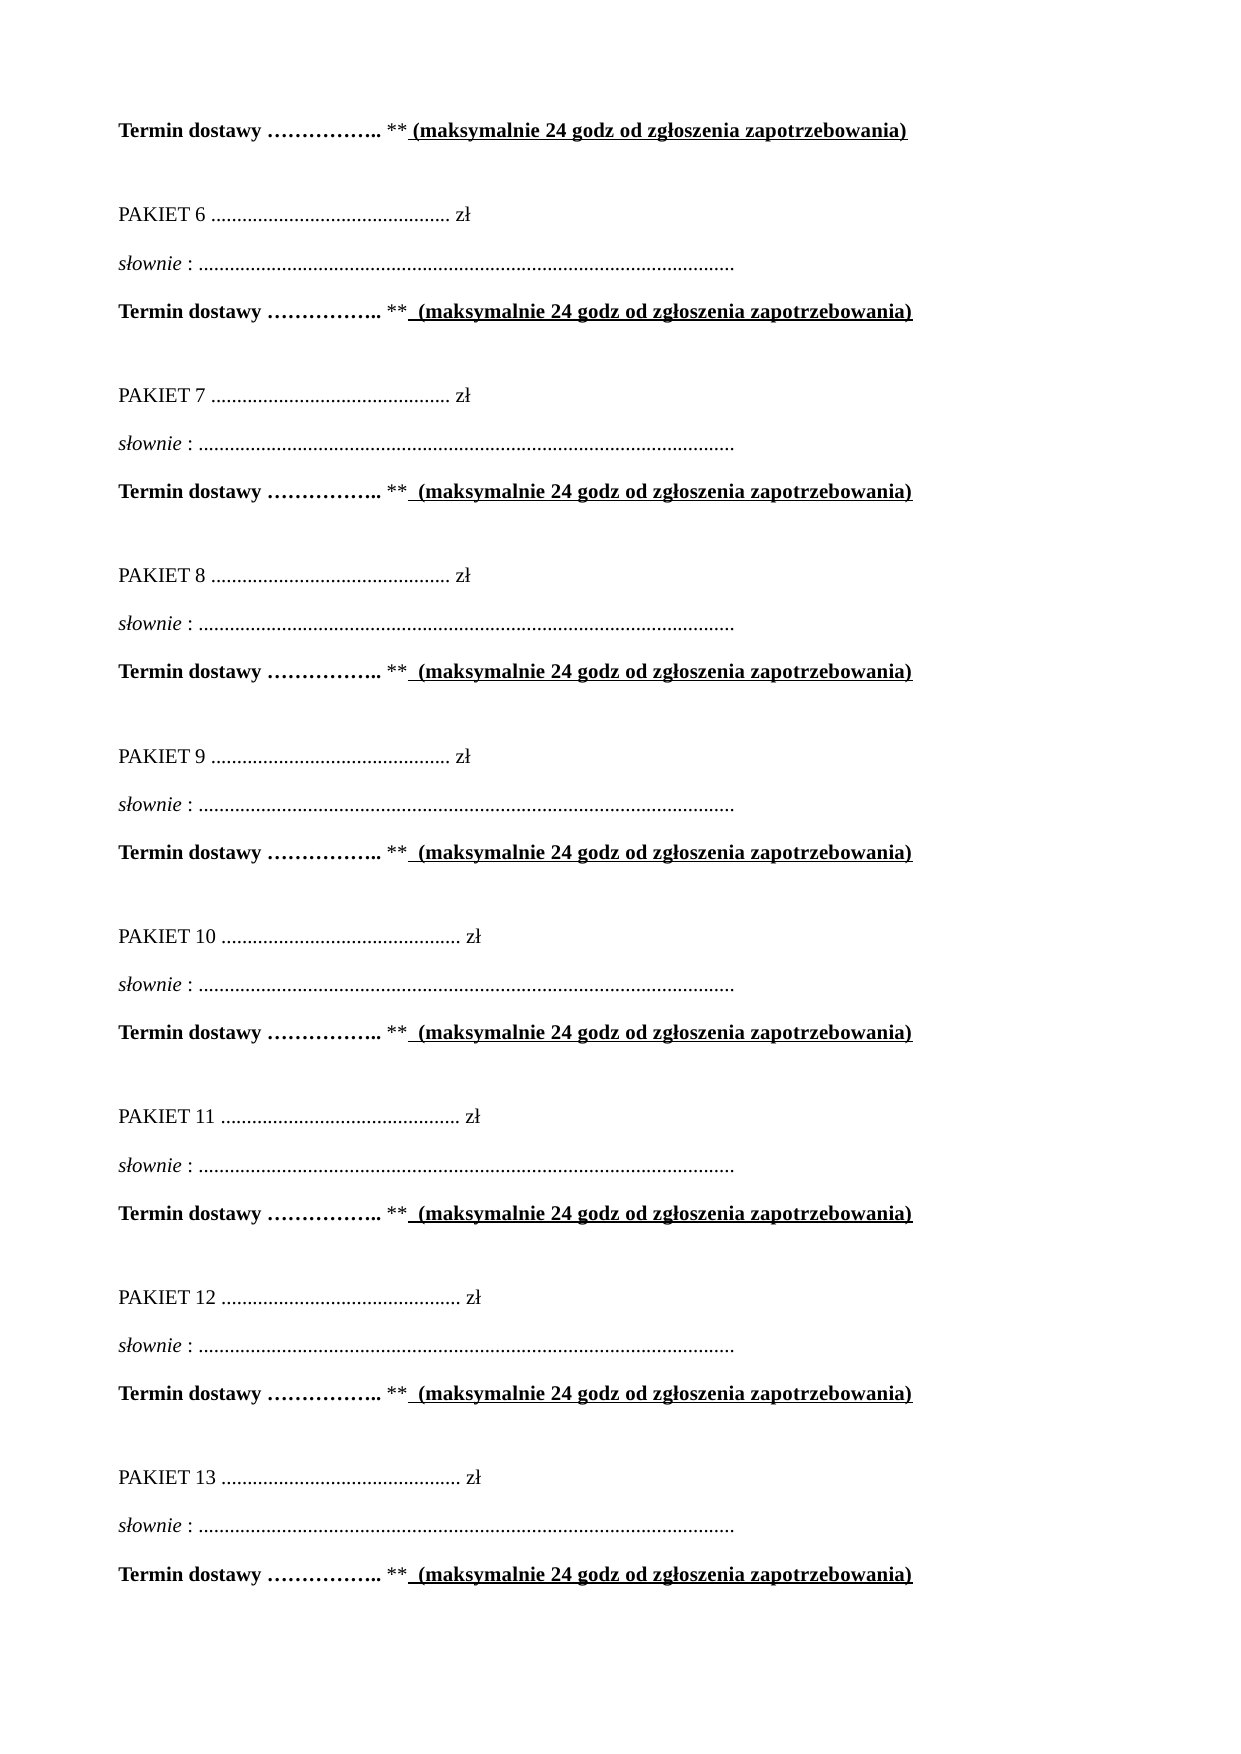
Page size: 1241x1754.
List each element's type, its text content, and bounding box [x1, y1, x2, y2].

text słownie : ....................................................................................................... [118, 1513, 1122, 1537]
text PAKIET 13 .............................................. zł [118, 1465, 1122, 1489]
text Termin dostawy …………….. ** (maksymalnie 24 godz od zgłoszenia zapotrzebowania) [118, 1201, 1122, 1225]
text słownie : ....................................................................................................... [118, 1333, 1122, 1357]
text PAKIET 12 .............................................. zł [118, 1285, 1122, 1309]
text Termin dostawy …………….. ** (maksymalnie 24 godz od zgłoszenia zapotrzebowania) [118, 659, 1122, 683]
text PAKIET 6 .............................................. zł [118, 202, 1122, 226]
text słownie : ....................................................................................................... [118, 1152, 1122, 1177]
text słownie : ....................................................................................................... [118, 250, 1122, 274]
text słownie : ....................................................................................................... [118, 431, 1122, 455]
text Termin dostawy …………….. ** (maksymalnie 24 godz od zgłoszenia zapotrzebowania) [118, 479, 1122, 503]
text słownie : ....................................................................................................... [118, 611, 1122, 635]
text Termin dostawy …………….. ** (maksymalnie 24 godz od zgłoszenia zapotrzebowania) [118, 1020, 1122, 1044]
text PAKIET 10 .............................................. zł [118, 924, 1122, 948]
text słownie : ....................................................................................................... [118, 792, 1122, 816]
text Termin dostawy …………….. ** (maksymalnie 24 godz od zgłoszenia zapotrzebowania) [118, 298, 1122, 323]
text PAKIET 11 .............................................. zł [118, 1104, 1122, 1128]
text Termin dostawy …………….. ** (maksymalnie 24 godz od zgłoszenia zapotrzebowania) [118, 118, 1122, 142]
text PAKIET 9 .............................................. zł [118, 743, 1122, 768]
text PAKIET 8 .............................................. zł [118, 563, 1122, 587]
text PAKIET 7 .............................................. zł [118, 383, 1122, 407]
text Termin dostawy …………….. ** (maksymalnie 24 godz od zgłoszenia zapotrzebowania) [118, 1561, 1122, 1586]
text Termin dostawy …………….. ** (maksymalnie 24 godz od zgłoszenia zapotrzebowania) [118, 840, 1122, 864]
text słownie : ....................................................................................................... [118, 972, 1122, 996]
text Termin dostawy …………….. ** (maksymalnie 24 godz od zgłoszenia zapotrzebowania) [118, 1381, 1122, 1405]
